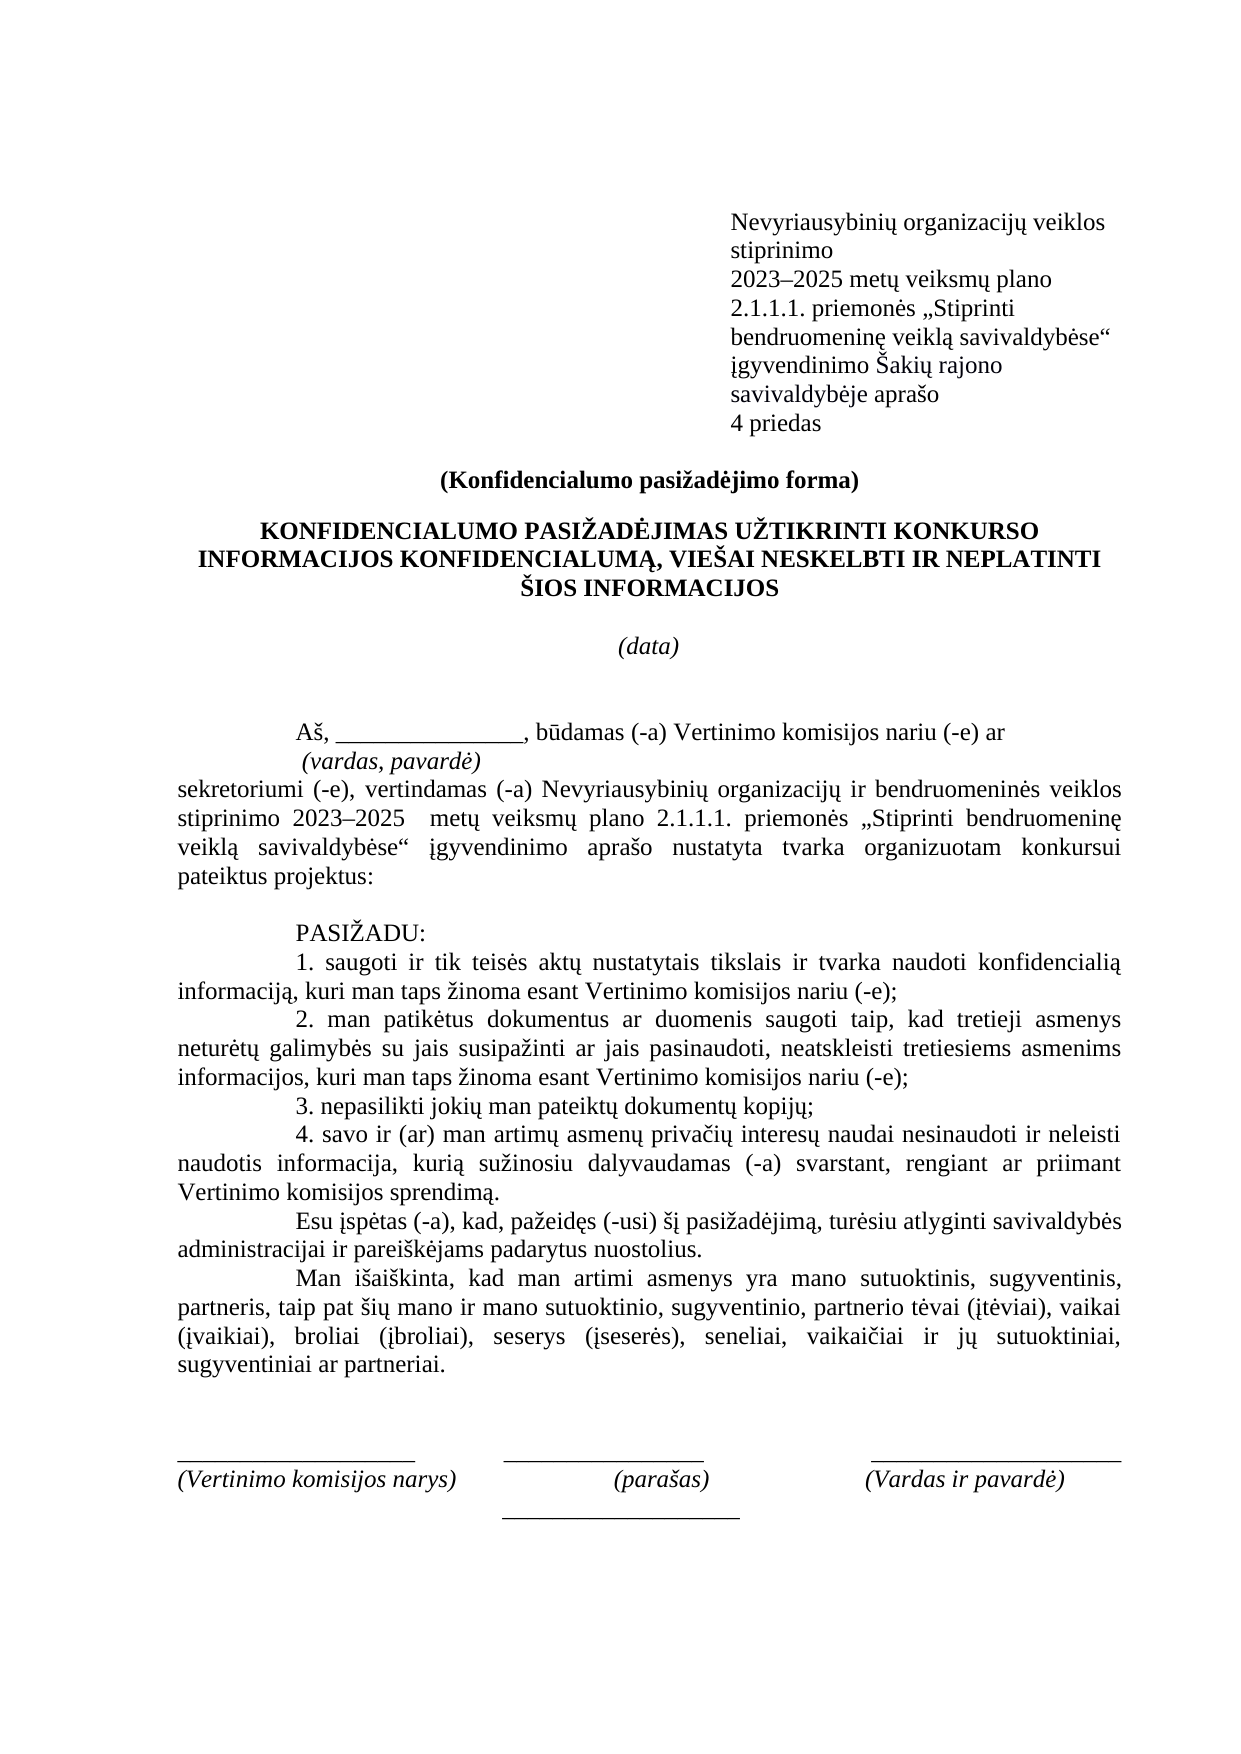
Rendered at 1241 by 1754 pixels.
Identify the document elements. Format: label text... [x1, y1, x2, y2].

text Nevyriausybinių organizacijų veiklos stiprinimo [730, 207, 1122, 264]
text Esu įspėtas (-a), kad, pažeidęs (-usi) šį pasižadėjimą, turėsiu atlyginti savivaldybės administracijai ir pareiškėjams padarytus nuostolius. [177, 1206, 1122, 1263]
text ___________________ ________________ ____________________ [177, 1436, 1122, 1464]
text sekretoriumi (-e), vertindamas (-a) Nevyriausybinių organizacijų ir bendruomeninės veiklos stiprinimo 2023–2025 metų veiksmų plano 2.1.1.1. priemonės „Stiprinti bendruomeninę veiklą savivaldybėse“ įgyvendinimo aprašo nustatyta tvarka organizuotam konkursui pateiktus projektus: [177, 774, 1122, 889]
text Aš, _______________, būdamas (-a) Vertinimo komisijos nariu (-e) ar [177, 717, 1122, 746]
text 3. nepasilikti jokių man pateiktų dokumentų kopijų; [177, 1091, 1122, 1119]
text KONFIDENCIALUMO PASIŽADĖJIMAS UŽTIKRINTI KONKURSO INFORMACIJOS KONFIDENCIALUMĄ, VIEŠAI NESKELBTI IR NEPLATINTI ŠIOS INFORMACIJOS [177, 516, 1122, 602]
text Man išaiškinta, kad man artimi asmenys yra mano sutuoktinis, sugyventinis, partneris, taip pat šių mano ir mano sutuoktinio, sugyventinio, partnerio tėvai (įtėviai), vaikai (įvaikiai), broliai (įbroliai), seserys (įseserės), seneliai, vaikaičiai ir jų sutuoktiniai, sugyventiniai ar partneriai. [177, 1263, 1122, 1378]
text ___________________ [177, 1493, 1122, 1522]
text (vardas, pavardė) [177, 746, 1122, 774]
text 4. savo ir (ar) man artimų asmenų privačių interesų naudai nesinaudoti ir neleisti naudotis informacija, kurią sužinosiu dalyvaudamas (-a) svarstant, rengiant ar priimant Vertinimo komisijos sprendimą. [177, 1119, 1122, 1206]
text 4 priedas [730, 408, 1122, 437]
text 2. man patikėtus dokumentus ar duomenis saugoti taip, kad tretieji asmenys neturėtų galimybės su jais susipažinti ar jais pasinaudoti, neatskleisti tretiesiems asmenims informacijos, kuri man taps žinoma esant Vertinimo komisijos nariu (-e); [177, 1004, 1122, 1091]
text PASIŽADU: [177, 918, 1122, 947]
text (Vertinimo komisijos narys) (parašas) (Vardas ir pavardė) [177, 1464, 1122, 1493]
text 2023–2025 metų veiksmų plano 2.1.1.1. priemonės „Stiprinti bendruomeninę veiklą savivaldybėse“ įgyvendinimo Šakių rajono savivaldybėje aprašo [730, 264, 1122, 408]
text (data) [177, 631, 1122, 659]
text 1. saugoti ir tik teisės aktų nustatytais tikslais ir tvarka naudoti konfidencialią informaciją, kuri man taps žinoma esant Vertinimo komisijos nariu (-e); [177, 947, 1122, 1004]
text (Konfidencialumo pasižadėjimo forma) [177, 465, 1122, 494]
